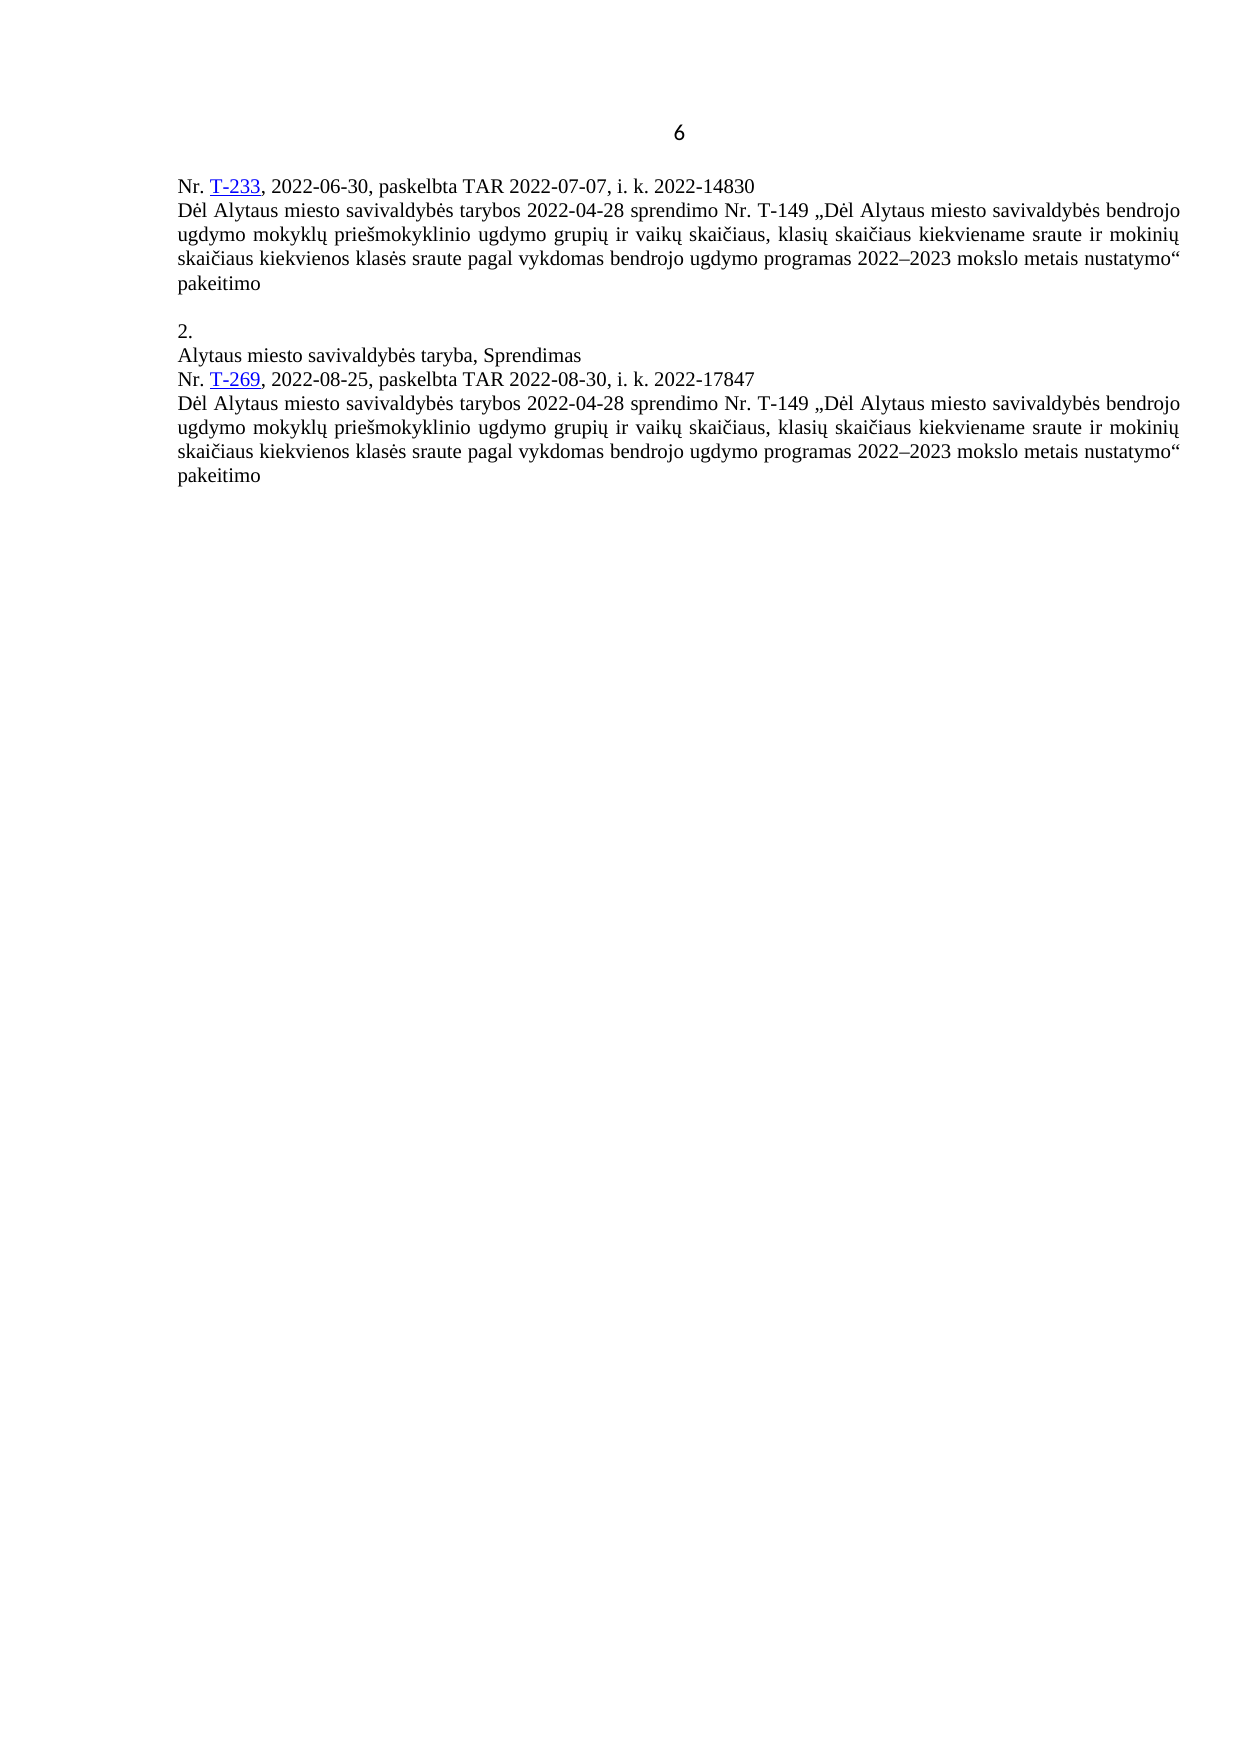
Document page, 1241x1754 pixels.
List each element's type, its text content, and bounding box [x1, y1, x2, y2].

text Dėl Alytaus miesto savivaldybės tarybos 2022-04-28 sprendimo Nr. T-149 „Dėl Alytaus miesto savivaldybės bendrojo ugdymo mokyklų priešmokyklinio ugdymo grupių ir vaikų skaičiaus, klasių skaičiaus kiekviename sraute ir mokinių skaičiaus kiekvienos klasės sraute pagal vykdomas bendrojo ugdymo programas 2022–2023 mokslo metais nustatymo“ pakeitimo [177, 198, 1181, 294]
text Nr. T-269, 2022-08-25, paskelbta TAR 2022-08-30, i. k. 2022-17847 [177, 367, 1181, 391]
text Nr. T-233, 2022-06-30, paskelbta TAR 2022-07-07, i. k. 2022-14830 [177, 174, 1181, 198]
text Dėl Alytaus miesto savivaldybės tarybos 2022-04-28 sprendimo Nr. T-149 „Dėl Alytaus miesto savivaldybės bendrojo ugdymo mokyklų priešmokyklinio ugdymo grupių ir vaikų skaičiaus, klasių skaičiaus kiekviename sraute ir mokinių skaičiaus kiekvienos klasės sraute pagal vykdomas bendrojo ugdymo programas 2022–2023 mokslo metais nustatymo“ pakeitimo [177, 391, 1181, 487]
text 2. [177, 318, 1181, 343]
text Alytaus miesto savivaldybės taryba, Sprendimas [177, 343, 1181, 367]
